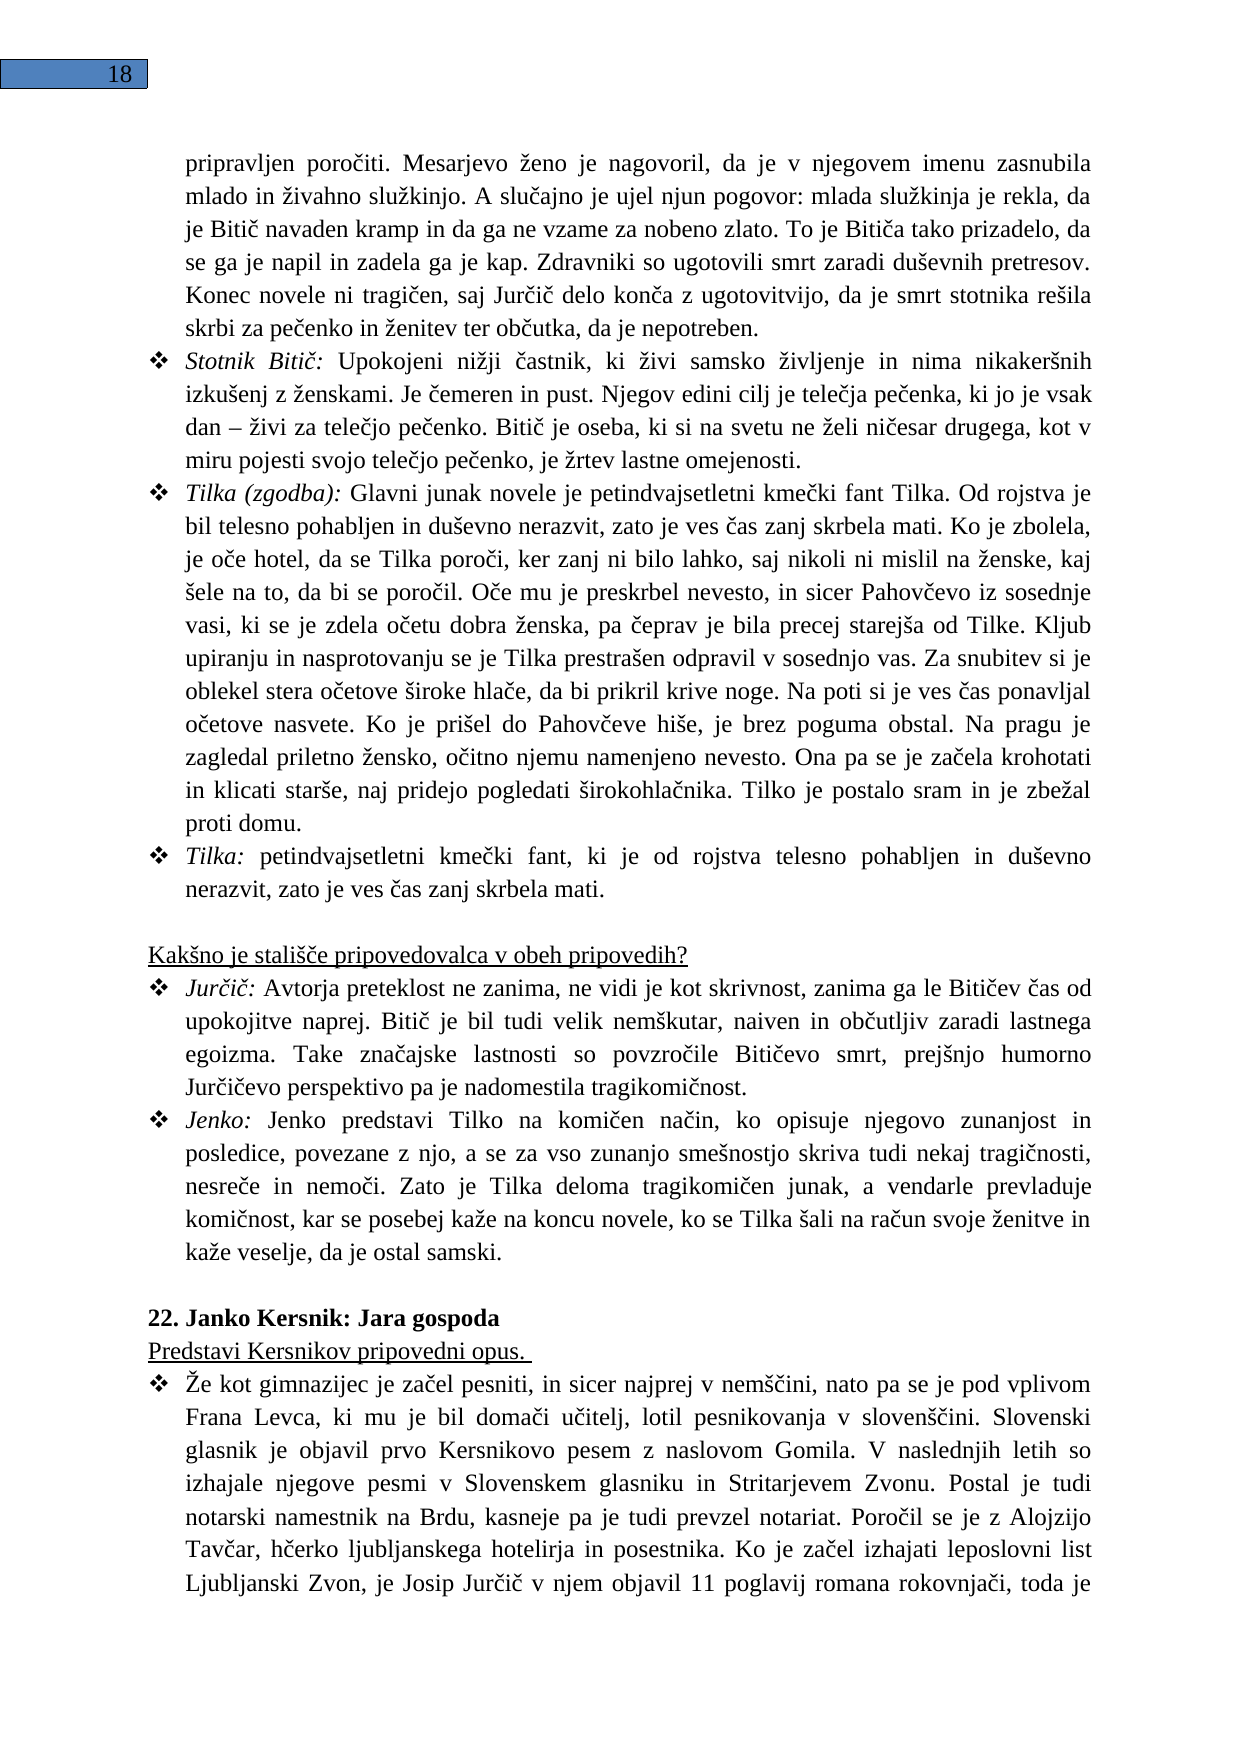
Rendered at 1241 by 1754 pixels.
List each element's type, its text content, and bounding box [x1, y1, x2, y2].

list pripravljen poročiti. Mesarjevo ženo je nagovoril, da je v njegovem imenu zasnubila mlado in živahno služkinjo. A slučajno je ujel njun pogovor: mlada služkinja je rekla, da je Bitič navaden kramp in da ga ne vzame za nobeno zlato. To je Bitiča tako prizadelo, da se ga je napil in zadela ga je kap. Zdravniki so ugotovili smrt zaradi duševnih pretresov. Konec novele ni tragičen, saj Jurčič delo konča z ugotovitvijo, da je smrt stotnika rešila skrbi za pečenko in ženitev ter občutka, da je nepotreben. [148, 148, 1092, 342]
list Že kot gimnazijec je začel pesniti, in sicer najprej v nemščini, nato pa se je pod vplivom Frana Levca, ki mu je bil domači učitelj, lotil pesnikovanja v slovenščini. Slovenski glasnik je objavil prvo Kersnikovo pesem z naslovom Gomila. V naslednjih letih so izhajale njegove pesmi v Slovenskem glasniku in Stritarjevem Zvonu. Postal je tudi notarski namestnik na Brdu, kasneje pa je tudi prevzel notariat. Poročil se je z Alojzijo Tavčar, hčerko ljubljanskega hotelirja in posestnika. Ko je začel izhajati leposlovni list Ljubljanski Zvon, je Josip Jurčič v njem objavil 11 poglavij romana rokovnjači, toda je [148, 1369, 1092, 1596]
text Kakšno je stališče pripovedovalca v obeh pripovedih? [148, 940, 1092, 969]
list Jenko: Jenko predstavi Tilko na komičen način, ko opisuje njegovo zunanjost in posledice, povezane z njo, a se za vso zunanjo smešnostjo skriva tudi nekaj tragičnosti, nesreče in nemoči. Zato je Tilka deloma tragikomičen junak, a vendarle prevladuje komičnost, kar se posebej kaže na koncu novele, ko se Tilka šali na račun svoje ženitve in kaže veselje, da je ostal samski. [148, 1105, 1092, 1266]
text Predstavi Kersnikov pripovedni opus. [148, 1336, 1092, 1365]
text 22. Janko Kersnik: Jara gospoda [148, 1303, 1092, 1332]
list Tilka: petindvajsetletni kmečki fant, ki je od rojstva telesno pohabljen in duševno nerazvit, zato je ves čas zanj skrbela mati. [148, 841, 1092, 903]
list Stotnik Bitič: Upokojeni nižji častnik, ki živi samsko življenje in nima nikakeršnih izkušenj z ženskami. Je čemeren in pust. Njegov edini cilj je telečja pečenka, ki jo je vsak dan – živi za telečjo pečenko. Bitič je oseba, ki si na svetu ne želi ničesar drugega, kot v miru pojesti svojo telečjo pečenko, je žrtev lastne omejenosti. [148, 346, 1092, 474]
list Jurčič: Avtorja preteklost ne zanima, ne vidi je kot skrivnost, zanima ga le Bitičev čas od upokojitve naprej. Bitič je bil tudi velik nemškutar, naiven in občutljiv zaradi lastnega egoizma. Take značajske lastnosti so povzročile Bitičevo smrt, prejšnjo humorno Jurčičevo perspektivo pa je nadomestila tragikomičnost. [148, 973, 1092, 1101]
list Tilka (zgodba): Glavni junak novele je petindvajsetletni kmečki fant Tilka. Od rojstva je bil telesno pohabljen in duševno nerazvit, zato je ves čas zanj skrbela mati. Ko je zbolela, je oče hotel, da se Tilka poroči, ker zanj ni bilo lahko, saj nikoli ni mislil na ženske, kaj šele na to, da bi se poročil. Oče mu je preskrbel nevesto, in sicer Pahovčevo iz sosednje vasi, ki se je zdela očetu dobra ženska, pa čeprav je bila precej starejša od Tilke. Kljub upiranju in nasprotovanju se je Tilka prestrašen odpravil v sosednjo vas. Za snubitev si je oblekel stera očetove široke hlače, da bi prikril krive noge. Na poti si je ves čas ponavljal očetove nasvete. Ko je prišel do Pahovčeve hiše, je brez poguma obstal. Na pragu je zagledal priletno žensko, očitno njemu namenjeno nevesto. Ona pa se je začela krohotati in klicati starše, naj pridejo pogledati širokohlačnika. Tilko je postalo sram in je zbežal proti domu. [148, 478, 1092, 837]
